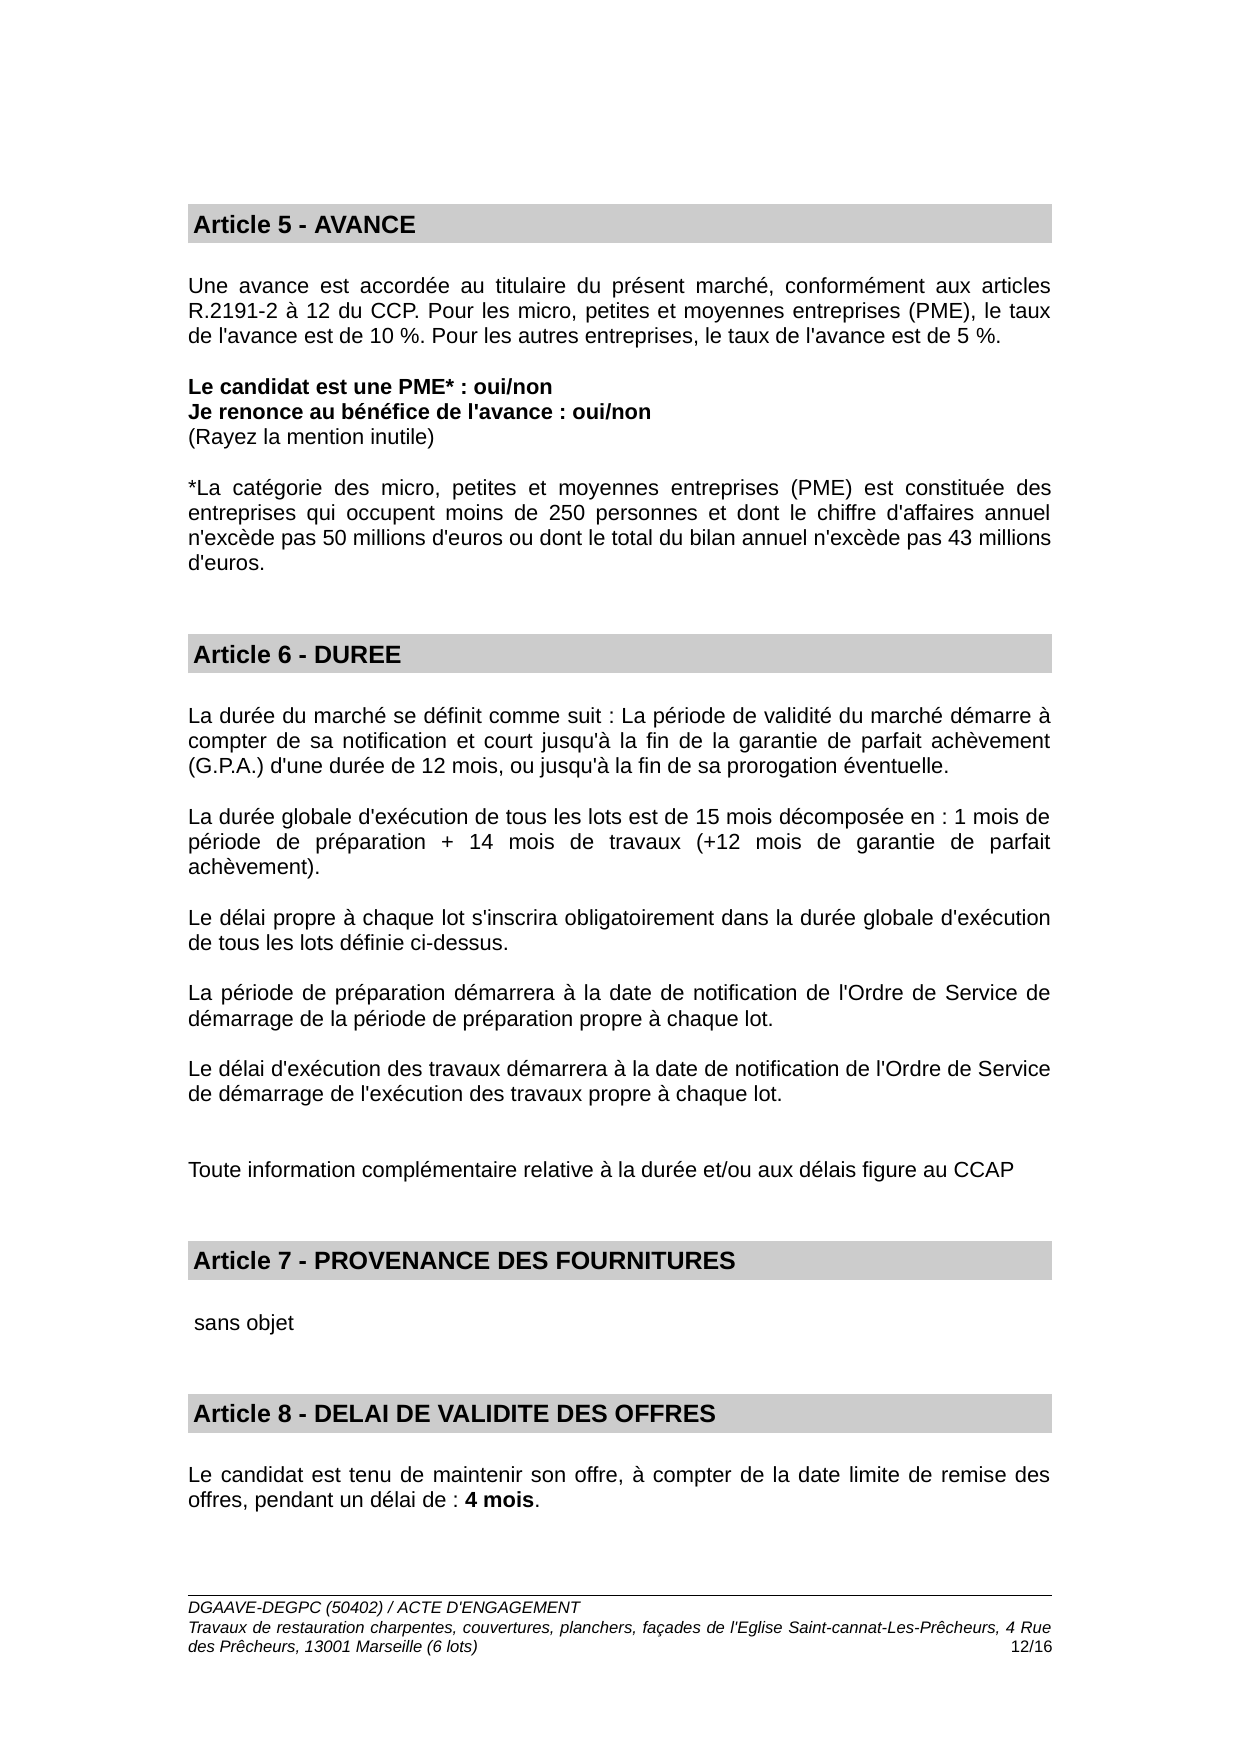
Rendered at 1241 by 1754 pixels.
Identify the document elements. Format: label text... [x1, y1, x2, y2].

subtitle AVANCE [190, 207, 1050, 241]
text Toute information complémentaire relative à la durée et/ou aux délais figure au CCAP [188, 1157, 1052, 1182]
text La durée globale d'exécution de tous les lots est de 15 mois décomposée en : 1 mois de période de préparation + 14 mois de travaux (+12 mois de garantie de parfait achèvement). [188, 804, 1052, 879]
text Le délai d'exécution des travaux démarrera à la date de notification de l'Ordre de Service de démarrage de l'exécution des travaux propre à chaque lot. [188, 1056, 1052, 1106]
text La durée du marché se définit comme suit : La période de validité du marché démarre à compter de sa notification et court jusqu'à la fin de la garantie de parfait achèvement (G.P.A.) d'une durée de 12 mois, ou jusqu'à la fin de sa prorogation éventuelle. [188, 703, 1052, 779]
text Le délai propre à chaque lot s'inscrira obligatoirement dans la durée globale d'exécution de tous les lots définie ci-dessus. [188, 905, 1052, 955]
text *La catégorie des micro, petites et moyennes entreprises (PME) est constituée des entreprises qui occupent moins de 250 personnes et dont le chiffre d'affaires annuel n'excède pas 50 millions d'euros ou dont le total du bilan annuel n'excède pas 43 millions d'euros. [188, 475, 1052, 576]
text Je renonce au bénéfice de l'avance : oui/non [188, 399, 1052, 424]
subtitle DELAI DE VALIDITE DES OFFRES [190, 1396, 1050, 1430]
text Le candidat est une PME* : oui/non [188, 374, 1052, 399]
text sans objet [188, 1309, 1052, 1335]
text La période de préparation démarrera à la date de notification de l'Ordre de Service de démarrage de la période de préparation propre à chaque lot. [188, 980, 1052, 1031]
text (Rayez la mention inutile) [188, 424, 1052, 449]
subtitle PROVENANCE DES FOURNITURES [190, 1243, 1050, 1278]
text Le candidat est tenu de maintenir son offre, à compter de la date limite de remise des offres, pendant un délai de : 4 mois. [188, 1462, 1052, 1513]
text Une avance est accordée au titulaire du présent marché, conformément aux articles R.2191-2 à 12 du CCP. Pour les micro, petites et moyennes entreprises (PME), le taux de l'avance est de 10 %. Pour les autres entreprises, le taux de l'avance est de 5 %. [188, 273, 1052, 349]
subtitle DUREE [190, 637, 1050, 671]
